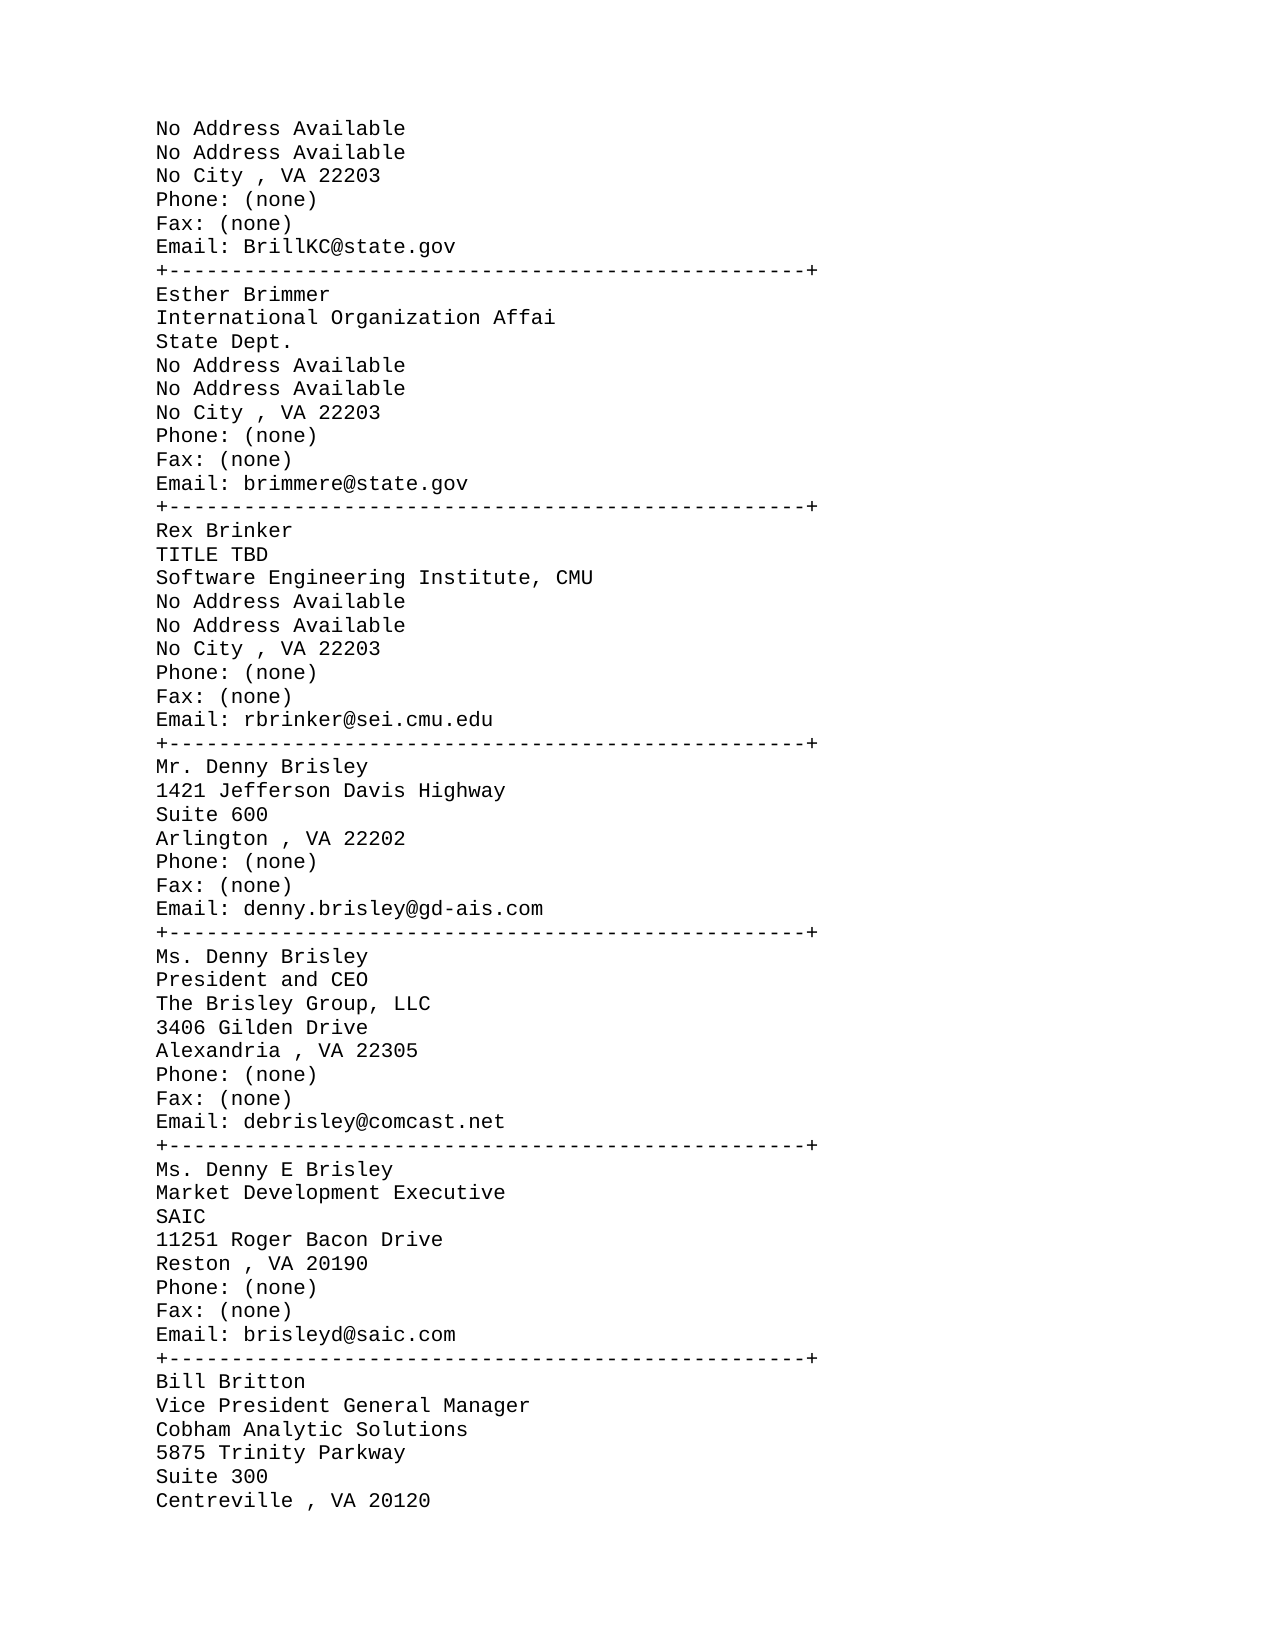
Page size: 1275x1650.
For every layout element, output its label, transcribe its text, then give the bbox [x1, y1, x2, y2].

text Phone: (none) [118, 426, 1157, 449]
text TITLE TBD [118, 544, 1157, 567]
text Rex Brinker [118, 520, 1157, 544]
text Software Engineering Institute, CMU [118, 567, 1157, 591]
text No City , VA 22203 [118, 638, 1157, 662]
text Bill Britton [118, 1371, 1157, 1395]
text +---------------------------------------------------+ [118, 496, 1157, 520]
text President and CEO [118, 969, 1157, 993]
text Arlington , VA 22202 [118, 827, 1157, 851]
text Fax: (none) [118, 686, 1157, 709]
text Fax: (none) [118, 1300, 1157, 1324]
text Suite 600 [118, 804, 1157, 827]
text SAIC [118, 1206, 1157, 1229]
text Fax: (none) [118, 1088, 1157, 1111]
text Vice President General Manager [118, 1395, 1157, 1419]
text No Address Available [118, 118, 1157, 142]
text The Brisley Group, LLC [118, 993, 1157, 1017]
text +---------------------------------------------------+ [118, 733, 1157, 757]
text No Address Available [118, 378, 1157, 402]
text Ms. Denny Brisley [118, 946, 1157, 969]
text Mr. Denny Brisley [118, 757, 1157, 780]
text 5875 Trinity Parkway [118, 1442, 1157, 1466]
text Reston , VA 20190 [118, 1253, 1157, 1277]
text International Organization Affai [118, 307, 1157, 331]
text Alexandria , VA 22305 [118, 1040, 1157, 1064]
text +---------------------------------------------------+ [118, 260, 1157, 284]
text Market Development Executive [118, 1182, 1157, 1206]
text Email: denny.brisley@gd-ais.com [118, 898, 1157, 922]
text State Dept. [118, 331, 1157, 354]
text Phone: (none) [118, 189, 1157, 213]
text No Address Available [118, 142, 1157, 165]
text +---------------------------------------------------+ [118, 922, 1157, 946]
text Phone: (none) [118, 662, 1157, 686]
text Fax: (none) [118, 875, 1157, 898]
text No Address Available [118, 591, 1157, 615]
text Email: BrillKC@state.gov [118, 236, 1157, 260]
text No City , VA 22203 [118, 402, 1157, 426]
text Phone: (none) [118, 1277, 1157, 1300]
text Email: brisleyd@saic.com [118, 1324, 1157, 1348]
text Ms. Denny E Brisley [118, 1158, 1157, 1182]
text Email: debrisley@comcast.net [118, 1111, 1157, 1135]
text Email: rbrinker@sei.cmu.edu [118, 709, 1157, 733]
text Phone: (none) [118, 851, 1157, 875]
text +---------------------------------------------------+ [118, 1348, 1157, 1371]
text +---------------------------------------------------+ [118, 1135, 1157, 1158]
text Cobham Analytic Solutions [118, 1419, 1157, 1442]
text No Address Available [118, 354, 1157, 378]
text 1421 Jefferson Davis Highway [118, 780, 1157, 804]
text Centreville , VA 20120 [118, 1489, 1157, 1513]
text Phone: (none) [118, 1064, 1157, 1088]
text Fax: (none) [118, 213, 1157, 236]
text No Address Available [118, 615, 1157, 638]
text Suite 300 [118, 1466, 1157, 1489]
text Fax: (none) [118, 449, 1157, 473]
text No City , VA 22203 [118, 165, 1157, 189]
text Email: brimmere@state.gov [118, 473, 1157, 496]
text Esther Brimmer [118, 284, 1157, 307]
text 3406 Gilden Drive [118, 1017, 1157, 1040]
text 11251 Roger Bacon Drive [118, 1229, 1157, 1253]
